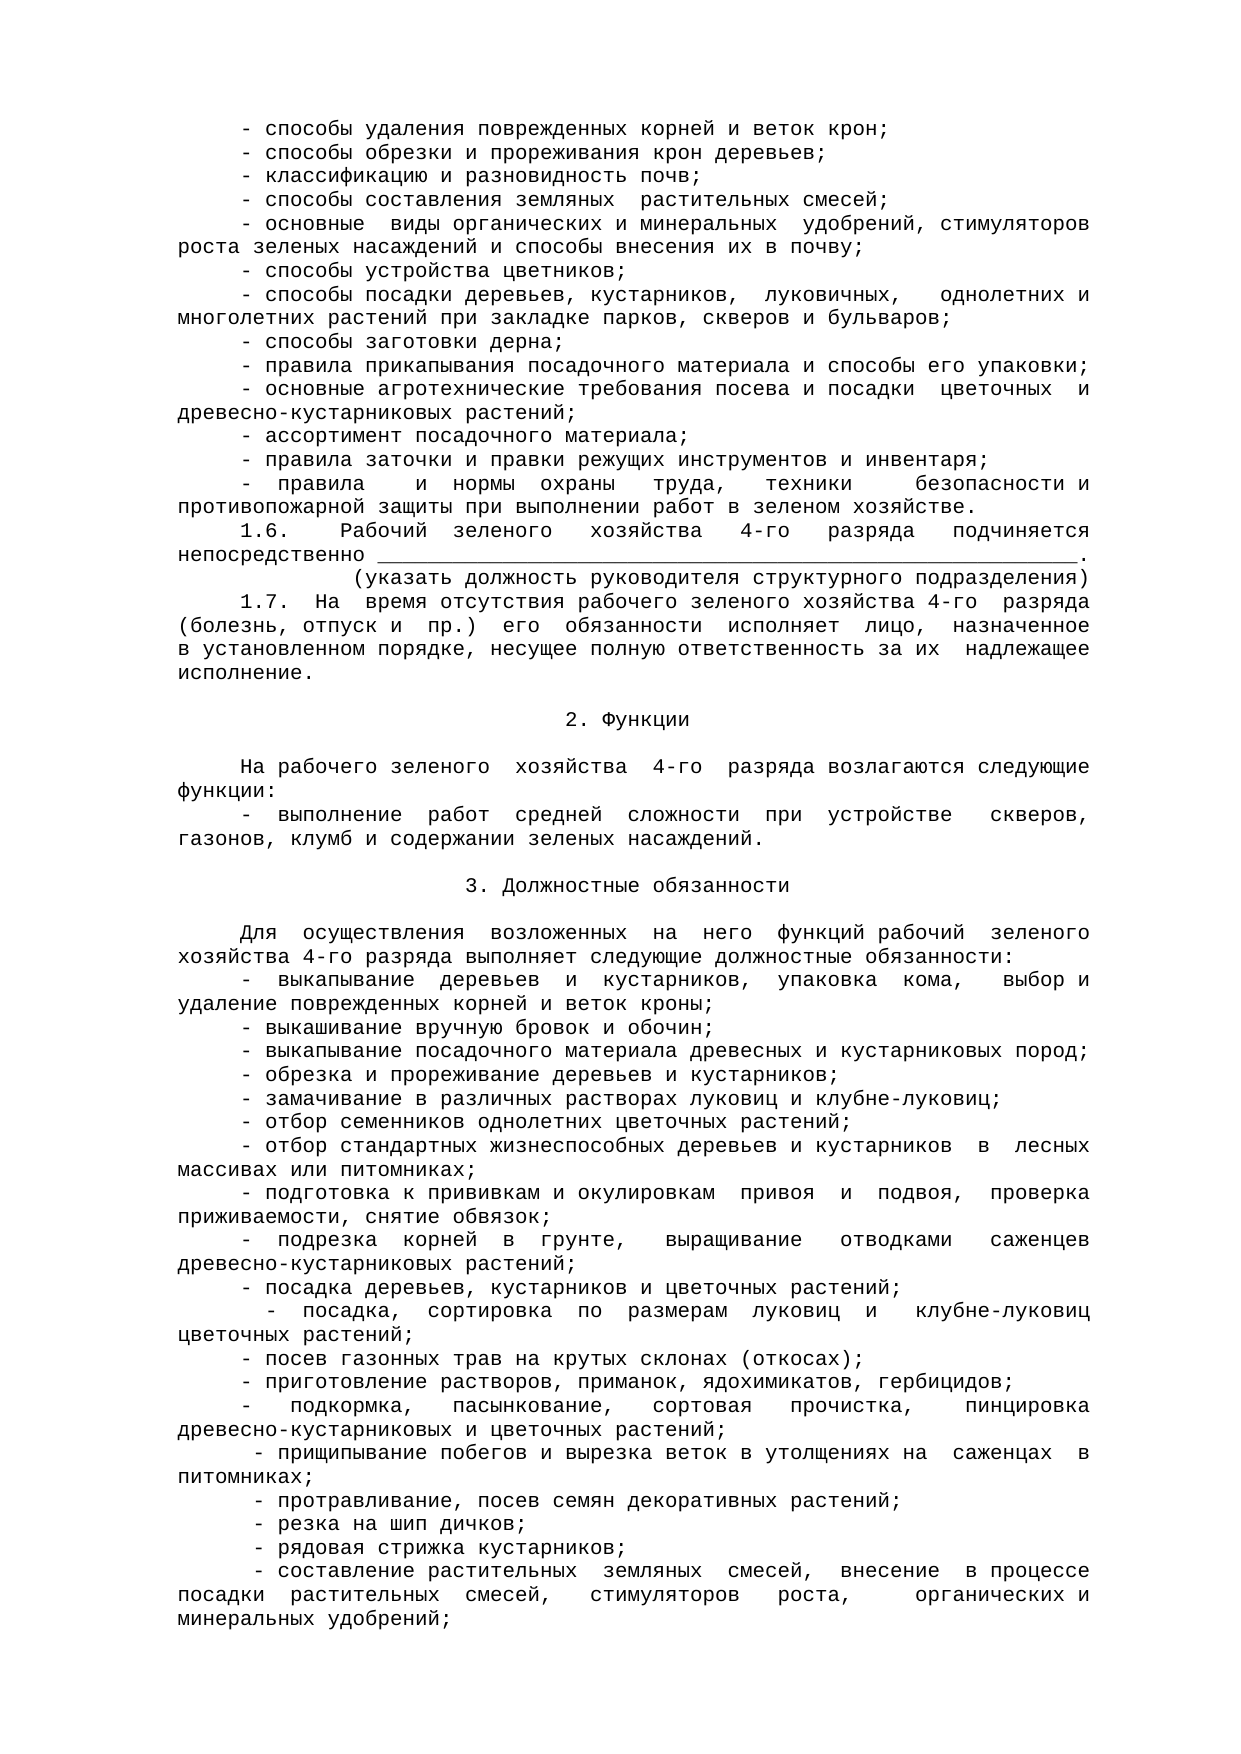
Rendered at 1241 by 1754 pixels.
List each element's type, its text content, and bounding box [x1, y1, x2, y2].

text - обрезка и прореживание деревьев и кустарников; [177, 1064, 1152, 1088]
text - подрезка корней в грунте, выращивание отводками саженцев [177, 1229, 1152, 1253]
text - приготовление растворов, приманок, ядохимикатов, гербицидов; [177, 1371, 1152, 1395]
text древесно-кустарниковых растений; [177, 1253, 1152, 1277]
text - посев газонных трав на крутых склонах (откосах); [177, 1348, 1152, 1371]
text - составление растительных земляных смесей, внесение в процессе [177, 1561, 1152, 1584]
text непосредственно ________________________________________________________. [177, 544, 1152, 567]
text - подготовка к прививкам и окулировкам привоя и подвоя, проверка [177, 1182, 1152, 1206]
text - посадка деревьев, кустарников и цветочных растений; [177, 1277, 1152, 1300]
text - отбор семенников однолетних цветочных растений; [177, 1111, 1152, 1135]
text - выкашивание вручную бровок и обочин; [177, 1017, 1152, 1040]
text - основные агротехнические требования посева и посадки цветочных и [177, 378, 1152, 402]
text роста зеленых насаждений и способы внесения их в почву; [177, 236, 1152, 260]
text - способы обрезки и прореживания крон деревьев; [177, 142, 1152, 165]
text - выкапывание деревьев и кустарников, упаковка кома, выбор и [177, 969, 1152, 993]
text - способы посадки деревьев, кустарников, луковичных, однолетних и [177, 284, 1152, 307]
text (болезнь, отпуск и пр.) его обязанности исполняет лицо, назначенное [177, 615, 1152, 638]
text - способы заготовки дерна; [177, 331, 1152, 354]
text 1.7. На время отсутствия рабочего зеленого хозяйства 4-го разряда [177, 591, 1152, 615]
text - способы устройства цветников; [177, 260, 1152, 284]
text 1.6. Рабочий зеленого хозяйства 4-го разряда подчиняется [177, 520, 1152, 544]
text питомниках; [177, 1466, 1152, 1489]
text цветочных растений; [177, 1324, 1152, 1348]
text в установленном порядке, несущее полную ответственность за их надлежащее [177, 638, 1152, 662]
text - посадка, сортировка по размерам луковиц и клубне-луковиц [177, 1300, 1152, 1324]
text исполнение. [177, 662, 1152, 686]
text древесно-кустарниковых и цветочных растений; [177, 1419, 1152, 1442]
text древесно-кустарниковых растений; [177, 402, 1152, 426]
text - выкапывание посадочного материала древесных и кустарниковых пород; [177, 1040, 1152, 1064]
text противопожарной защиты при выполнении работ в зеленом хозяйстве. [177, 496, 1152, 520]
text - подкормка, пасынкование, сортовая прочистка, пинцировка [177, 1395, 1152, 1419]
text функции: [177, 780, 1152, 804]
text - классификацию и разновидность почв; [177, 165, 1152, 189]
text 2. Функции [177, 709, 1152, 733]
text - правила и нормы охраны труда, техники безопасности и [177, 473, 1152, 496]
text - рядовая стрижка кустарников; [177, 1537, 1152, 1561]
text - способы составления земляных растительных смесей; [177, 189, 1152, 213]
text газонов, клумб и содержании зеленых насаждений. [177, 827, 1152, 851]
text - правила заточки и правки режущих инструментов и инвентаря; [177, 449, 1152, 473]
text хозяйства 4-го разряда выполняет следующие должностные обязанности: [177, 946, 1152, 969]
text многолетних растений при закладке парков, скверов и бульваров; [177, 307, 1152, 331]
text - основные виды органических и минеральных удобрений, стимуляторов [177, 213, 1152, 236]
text - способы удаления поврежденных корней и веток крон; [177, 118, 1152, 142]
text посадки растительных смесей, стимуляторов роста, органических и [177, 1584, 1152, 1608]
text - ассортимент посадочного материала; [177, 426, 1152, 449]
text - прищипывание побегов и вырезка веток в утолщениях на саженцах в [177, 1442, 1152, 1466]
text массивах или питомниках; [177, 1158, 1152, 1182]
text Для осуществления возложенных на него функций рабочий зеленого [177, 922, 1152, 946]
text - правила прикапывания посадочного материала и способы его упаковки; [177, 354, 1152, 378]
text На рабочего зеленого хозяйства 4-го разряда возлагаются следующие [177, 757, 1152, 780]
text приживаемости, снятие обвязок; [177, 1206, 1152, 1229]
text - выполнение работ средней сложности при устройстве скверов, [177, 804, 1152, 827]
text минеральных удобрений; [177, 1608, 1152, 1631]
text - замачивание в различных растворах луковиц и клубне-луковиц; [177, 1088, 1152, 1111]
text (указать должность руководителя структурного подразделения) [177, 567, 1152, 591]
text 3. Должностные обязанности [177, 875, 1152, 898]
text удаление поврежденных корней и веток кроны; [177, 993, 1152, 1017]
text - протравливание, посев семян декоративных растений; [177, 1489, 1152, 1513]
text - отбор стандартных жизнеспособных деревьев и кустарников в лесных [177, 1135, 1152, 1158]
text - резка на шип дичков; [177, 1513, 1152, 1537]
